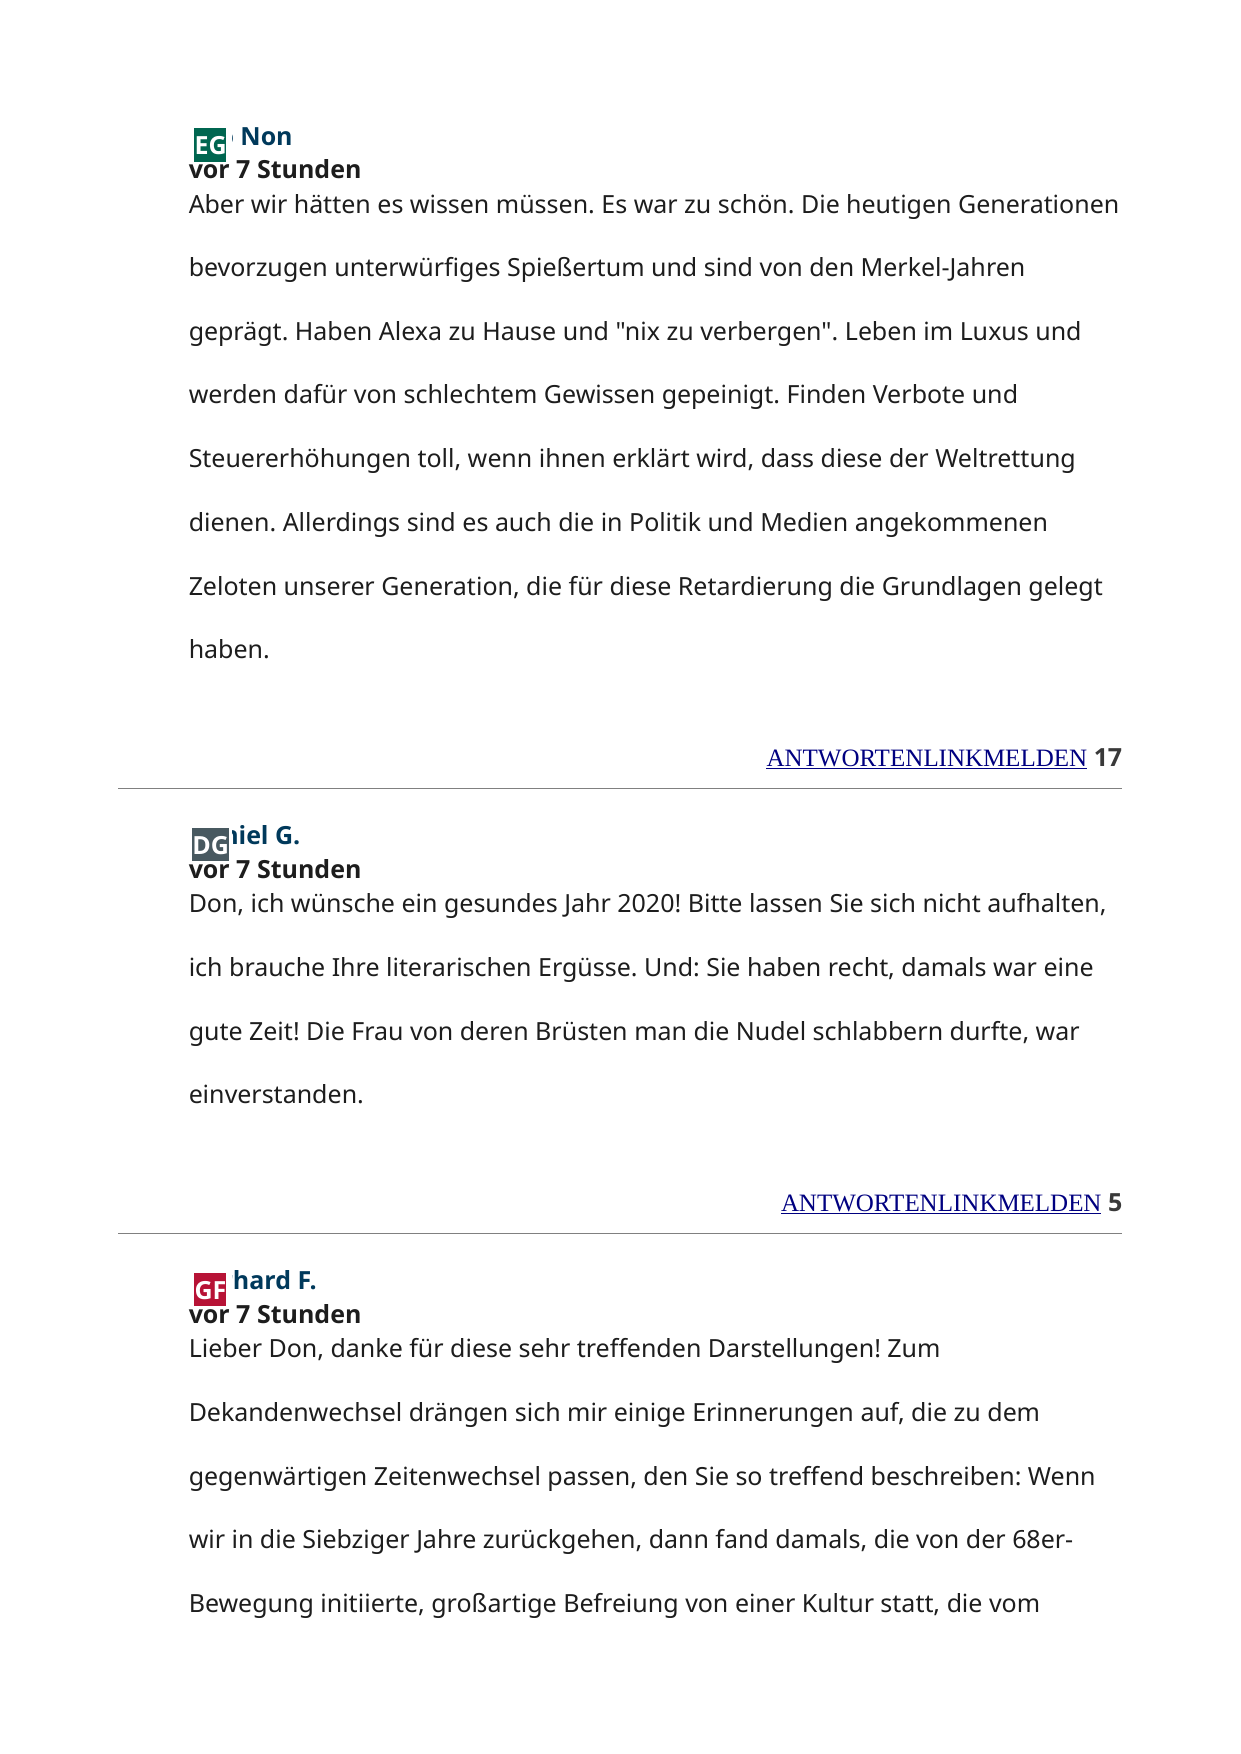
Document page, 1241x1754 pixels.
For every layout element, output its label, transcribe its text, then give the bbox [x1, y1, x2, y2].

text DG [188, 818, 232, 861]
text Don, ich wünsche ein gesundes Jahr 2020! Bitte lassen Sie sich nicht aufhalten, ich brauche Ihre literarischen Ergüsse. Und: Sie haben recht, damals war eine gute Zeit! Die Frau von deren Brüsten man die Nudel schlabbern durfte, war einverstanden. [188, 886, 1122, 1111]
text EG [188, 118, 232, 162]
text ANTWORTENLINKMELDEN 5 [188, 1140, 1122, 1218]
text Aber wir hätten es wissen müssen. Es war zu schön. Die heutigen Generationen bevorzugen unterwürfiges Spießertum und sind von den Merkel-Jahren geprägt. Haben Alexa zu Hause und "nix zu verbergen". Leben im Luxus und werden dafür von schlechtem Gewissen gepeinigt. Finden Verbote und Steuererhöhungen toll, wenn ihnen erklärt wird, dass diese der Weltrettung dienen. Allerdings sind es auch die in Politik und Medien angekommenen Zeloten unserer Generation, die für diese Retardierung die Grundlagen gelegt haben. [188, 186, 1122, 666]
text Daniel G. [232, 818, 1122, 852]
text Lieber Don, danke für diese sehr treffenden Darstellungen! Zum Dekandenwechsel drängen sich mir einige Erinnerungen auf, die zu dem gegenwärtigen Zeitenwechsel passen, den Sie so treffend beschreiben: Wenn wir in die Siebziger Jahre zurückgehen, dann fand damals, die von der 68er-Bewegung initiierte, großartige Befreiung von einer Kultur statt, die vom [188, 1331, 1122, 1619]
text GF [188, 1263, 232, 1306]
text vor 7 Stunden [188, 1297, 1122, 1331]
text vor 7 Stunden [188, 852, 1122, 886]
text Gerhard F. [232, 1263, 1122, 1297]
text vor 7 Stunden [188, 152, 1122, 186]
text Ego Non [232, 118, 1122, 152]
text ANTWORTENLINKMELDEN 17 [188, 695, 1122, 773]
